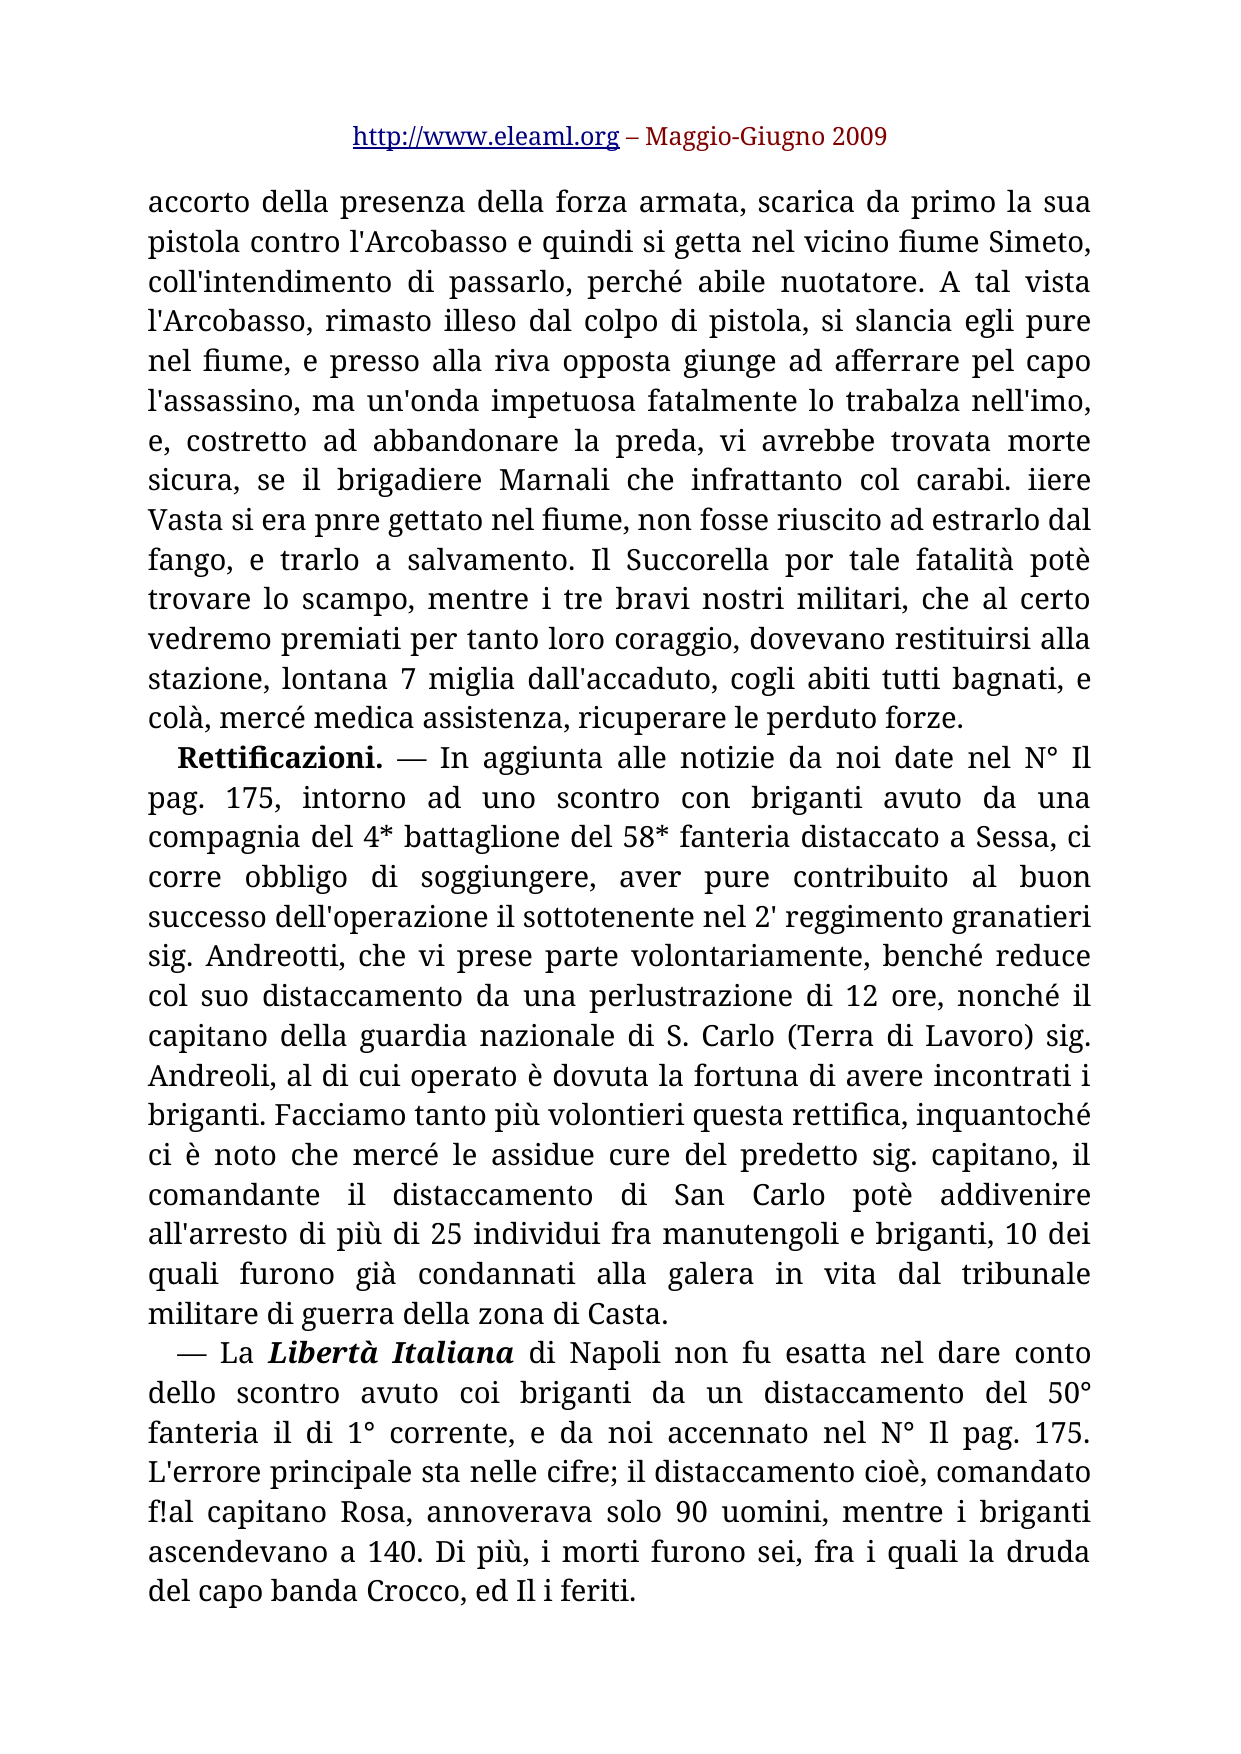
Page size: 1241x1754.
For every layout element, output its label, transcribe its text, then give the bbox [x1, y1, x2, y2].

text Rettificazioni. — In aggiunta alle notizie da noi date nel N° Il pag. 175, intorno ad uno scontro con briganti avuto da una compagnia del 4* battaglione del 58* fanteria distaccato a Sessa, ci corre obbligo di soggiungere, aver pure contribuito al buon successo dell'operazione il sottotenente nel 2' reggimento granatieri sig. Andreotti, che vi prese parte volontariamente, benché reduce col suo distaccamento da una perlustrazione di 12 ore, nonché il capitano della guardia nazionale di S. Carlo (Terra di Lavoro) sig. Andreoli, al di cui operato è dovuta la fortuna di avere incontrati i briganti. Facciamo tanto più volontieri questa rettifica, inquantoché ci è noto che mercé le assidue cure del predetto sig. capitano, il comandante il distaccamento di San Carlo potè addivenire all'arresto di più di 25 individui fra manutengoli e briganti, 10 dei quali furono già condannati alla galera in vita dal tribunale militare di guerra della zona di Casta. [148, 737, 1093, 1333]
text accorto della presenza della forza armata, scarica da primo la sua pistola contro l'Arcobasso e quindi si getta nel vicino fiume Simeto, coll'intendimento di passarlo, perché abile nuotatore. A tal vista l'Arcobasso, rimasto illeso dal colpo di pistola, si slancia egli pure nel fiume, e presso alla riva opposta giunge ad afferrare pel capo l'assassino, ma un'onda impetuosa fatalmente lo trabalza nell'imo, e, costretto ad abbandonare la preda, vi avrebbe trovata morte sicura, se il brigadiere Marnali che infrattanto col carabi. iiere Vasta si era pnre gettato nel fiume, non fosse riuscito ad estrarlo dal fango, e trarlo a salvamento. Il Succorella por tale fatalità potè trovare lo scampo, mentre i tre bravi nostri militari, che al certo vedremo premiati per tanto loro coraggio, dovevano restituirsi alla stazione, lontana 7 miglia dall'accaduto, cogli abiti tutti bagnati, e colà, mercé medica assistenza, ricuperare le perduto forze. [148, 182, 1093, 737]
text — La Libertà Italiana di Napoli non fu esatta nel dare conto dello scontro avuto coi briganti da un distaccamento del 50° fanteria il di 1° corrente, e da noi accennato nel N° Il pag. 175. L'errore principale sta nelle cifre; il distaccamento cioè, comandato f!al capitano Rosa, annoverava solo 90 uomini, mentre i briganti ascendevano a 140. Di più, i morti furono sei, fra i quali la druda del capo banda Crocco, ed Il i feriti. [148, 1333, 1093, 1610]
